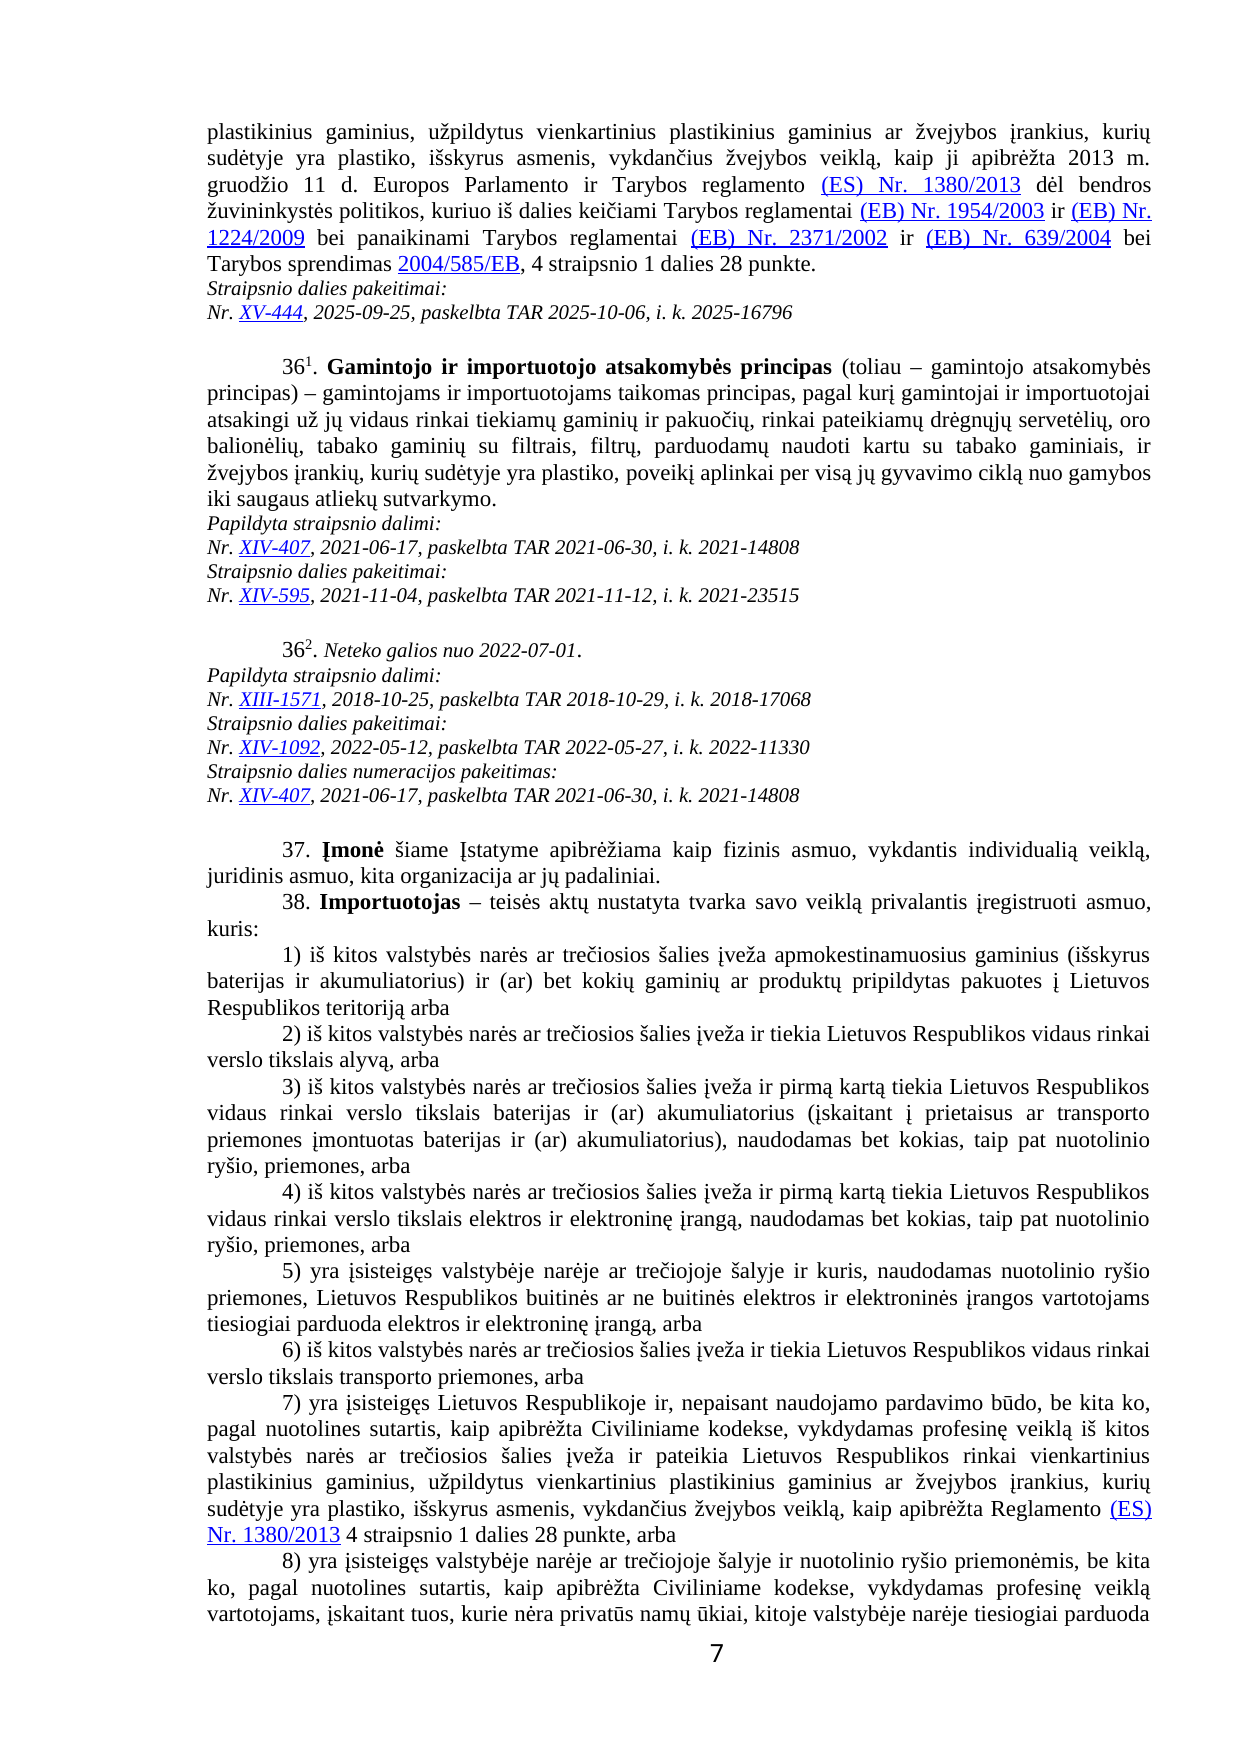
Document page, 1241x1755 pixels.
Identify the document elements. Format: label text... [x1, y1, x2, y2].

text plastikinius gaminius, užpildytus vienkartinius plastikinius gaminius ar žvejybos įrankius, kurių sudėtyje yra plastiko, išskyrus asmenis, vykdančius žvejybos veiklą, kaip ji apibrėžta 2013 m. gruodžio 11 d. Europos Parlamento ir Tarybos reglamento (ES) Nr. 1380/2013 dėl bendros žuvininkystės politikos, kuriuo iš dalies keičiami Tarybos reglamentai (EB) Nr. 1954/2003 ir (EB) Nr. 1224/2009 bei panaikinami Tarybos reglamentai (EB) Nr. 2371/2002 ir (EB) Nr. 639/2004 bei Tarybos sprendimas 2004/585/EB, 4 straipsnio 1 dalies 28 punkte. [207, 118, 1152, 276]
text Nr. XIII-1571, 2018-10-25, paskelbta TAR 2018-10-29, i. k. 2018-17068 [207, 687, 1152, 711]
text 38. Importuotojas – teisės aktų nustatyta tvarka savo veiklą privalantis įregistruoti asmuo, kuris: [207, 888, 1152, 941]
text Papildyta straipsnio dalimi: [207, 663, 1152, 687]
text Straipsnio dalies pakeitimai: [207, 559, 1152, 583]
text Nr. XIV-595, 2021-11-04, paskelbta TAR 2021-11-12, i. k. 2021-23515 [207, 583, 1152, 607]
text 8) yra įsisteigęs valstybėje narėje ar trečiojoje šalyje ir nuotolinio ryšio priemonėmis, be kita ko, pagal nuotolines sutartis, kaip apibrėžta Civiliniame kodekse, vykdydamas profesinę veiklą vartotojams, įskaitant tuos, kurie nėra privatūs namų ūkiai, kitoje valstybėje narėje tiesiogiai parduoda [207, 1547, 1152, 1626]
text 2) iš kitos valstybės narės ar trečiosios šalies įveža ir tiekia Lietuvos Respublikos vidaus rinkai verslo tikslais alyvą, arba [207, 1020, 1152, 1073]
text Nr. XIV-407, 2021-06-17, paskelbta TAR 2021-06-30, i. k. 2021-14808 [207, 783, 1152, 807]
text Straipsnio dalies pakeitimai: [207, 711, 1152, 735]
text Straipsnio dalies pakeitimai: [207, 276, 1152, 300]
text Nr. XV-444, 2025-09-25, paskelbta TAR 2025-10-06, i. k. 2025-16796 [207, 300, 1152, 324]
text Papildyta straipsnio dalimi: [207, 511, 1152, 535]
text Nr. XIV-407, 2021-06-17, paskelbta TAR 2021-06-30, i. k. 2021-14808 [207, 535, 1152, 559]
text 6) iš kitos valstybės narės ar trečiosios šalies įveža ir tiekia Lietuvos Respublikos vidaus rinkai verslo tikslais transporto priemones, arba [207, 1336, 1152, 1389]
text Straipsnio dalies numeracijos pakeitimas: [207, 759, 1152, 783]
text 5) yra įsisteigęs valstybėje narėje ar trečiojoje šalyje ir kuris, naudodamas nuotolinio ryšio priemones, Lietuvos Respublikos buitinės ar ne buitinės elektros ir elektroninės įrangos vartotojams tiesiogiai parduoda elektros ir elektroninę įrangą, arba [207, 1257, 1152, 1336]
text 362. Neteko galios nuo 2022-07-01. [207, 636, 1152, 663]
text 7) yra įsisteigęs Lietuvos Respublikoje ir, nepaisant naudojamo pardavimo būdo, be kita ko, pagal nuotolines sutartis, kaip apibrėžta Civiliniame kodekse, vykdydamas profesinę veiklą iš kitos valstybės narės ar trečiosios šalies įveža ir pateikia Lietuvos Respublikos rinkai vienkartinius plastikinius gaminius, užpildytus vienkartinius plastikinius gaminius ar žvejybos įrankius, kurių sudėtyje yra plastiko, išskyrus asmenis, vykdančius žvejybos veiklą, kaip apibrėžta Reglamento (ES) Nr. 1380/2013 4 straipsnio 1 dalies 28 punkte, arba [207, 1389, 1152, 1547]
text 1) iš kitos valstybės narės ar trečiosios šalies įveža apmokestinamuosius gaminius (išskyrus baterijas ir akumuliatorius) ir (ar) bet kokių gaminių ar produktų pripildytas pakuotes į Lietuvos Respublikos teritoriją arba [207, 941, 1152, 1020]
text 37. Įmonė šiame Įstatyme apibrėžiama kaip fizinis asmuo, vykdantis individualią veiklą, juridinis asmuo, kita organizacija ar jų padaliniai. [207, 836, 1152, 888]
text 4) iš kitos valstybės narės ar trečiosios šalies įveža ir pirmą kartą tiekia Lietuvos Respublikos vidaus rinkai verslo tikslais elektros ir elektroninę įrangą, naudodamas bet kokias, taip pat nuotolinio ryšio, priemones, arba [207, 1178, 1152, 1257]
text Nr. XIV-1092, 2022-05-12, paskelbta TAR 2022-05-27, i. k. 2022-11330 [207, 735, 1152, 759]
text 3) iš kitos valstybės narės ar trečiosios šalies įveža ir pirmą kartą tiekia Lietuvos Respublikos vidaus rinkai verslo tikslais baterijas ir (ar) akumuliatorius (įskaitant į prietaisus ar transporto priemones įmontuotas baterijas ir (ar) akumuliatorius), naudodamas bet kokias, taip pat nuotolinio ryšio, priemones, arba [207, 1073, 1152, 1178]
text 361. Gamintojo ir importuotojo atsakomybės principas (toliau – gamintojo atsakomybės principas) – gamintojams ir importuotojams taikomas principas, pagal kurį gamintojai ir importuotojai atsakingi už jų vidaus rinkai tiekiamų gaminių ir pakuočių, rinkai pateikiamų drėgnųjų servetėlių, oro balionėlių, tabako gaminių su filtrais, filtrų, parduodamų naudoti kartu su tabako gaminiais, ir žvejybos įrankių, kurių sudėtyje yra plastiko, poveikį aplinkai per visą jų gyvavimo ciklą nuo gamybos iki saugaus atliekų sutvarkymo. [207, 353, 1152, 511]
